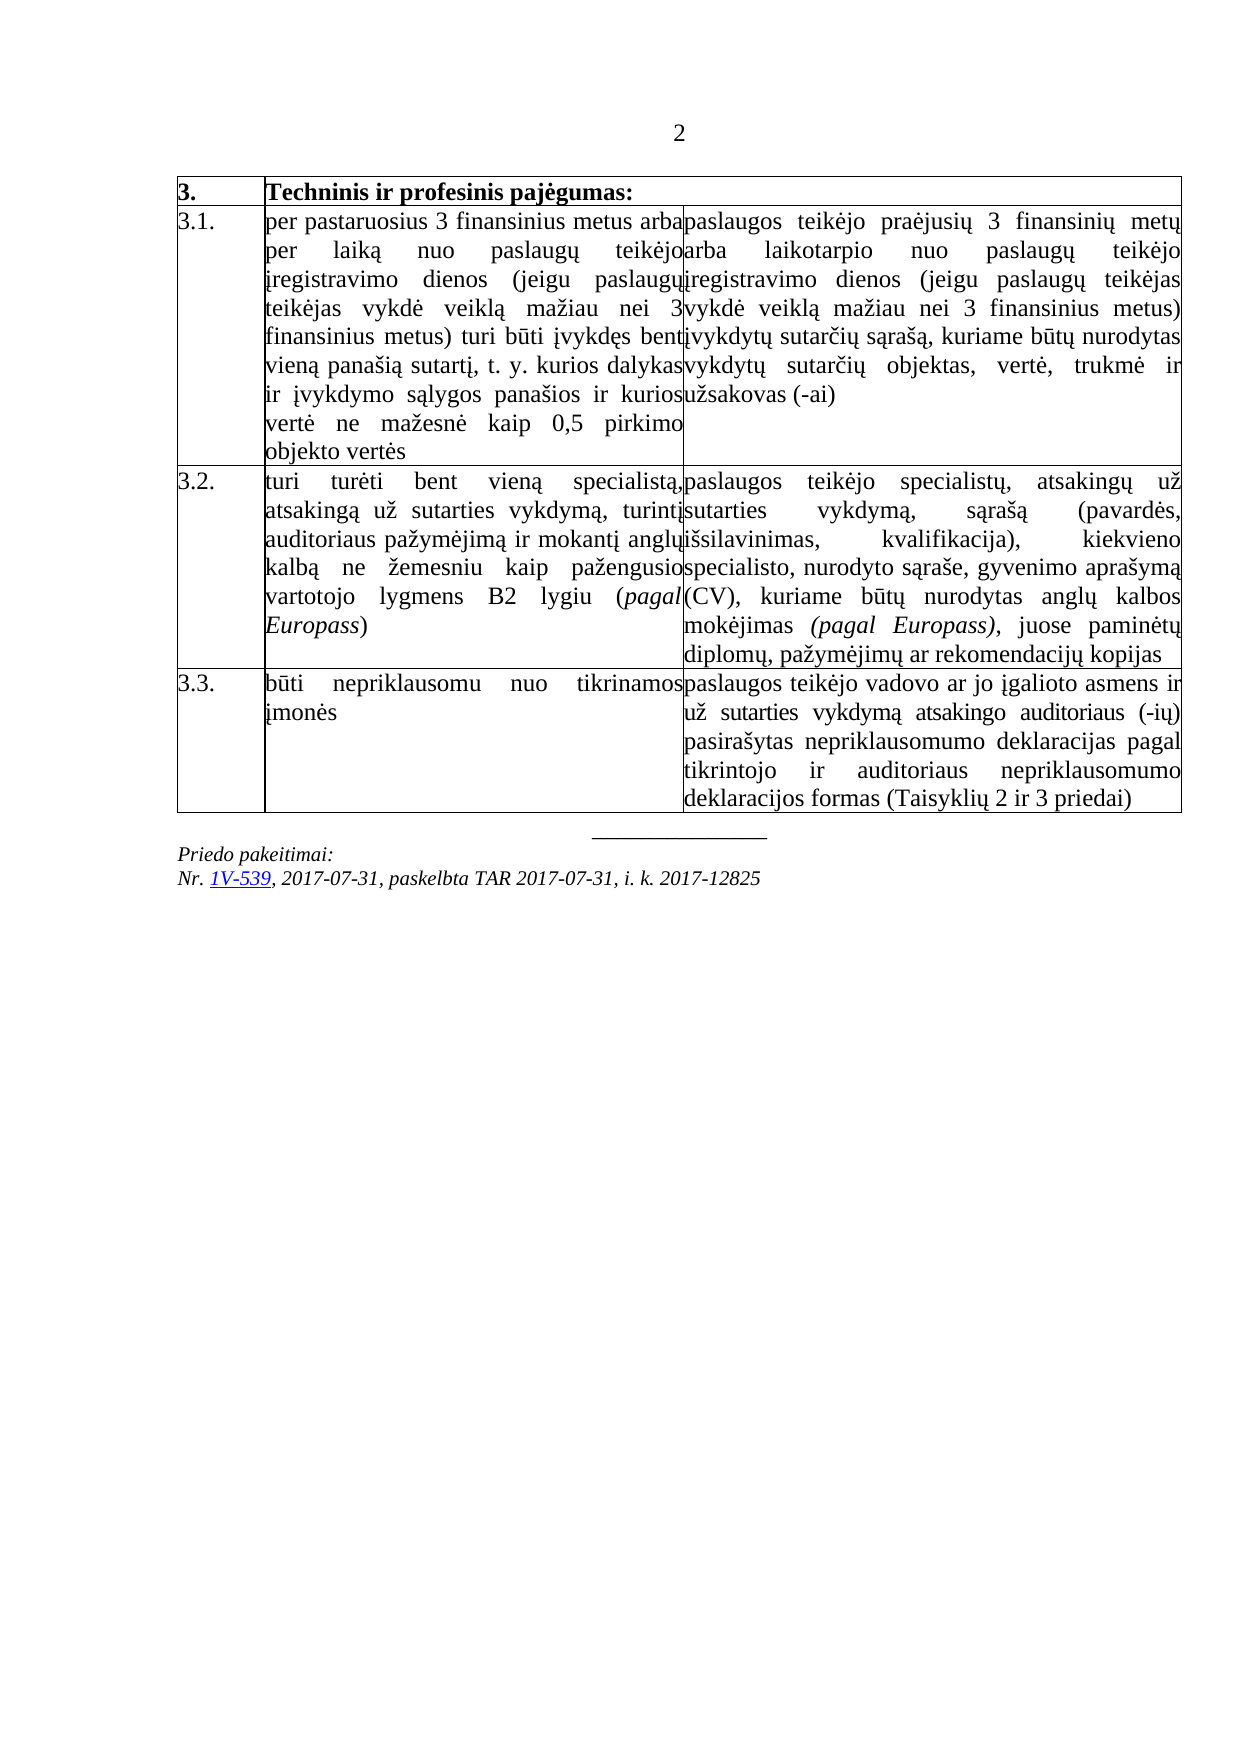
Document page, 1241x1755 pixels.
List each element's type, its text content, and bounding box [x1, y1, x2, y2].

table_header 3. [178, 177, 264, 205]
table_header [1132, 177, 1181, 205]
table_cell 3.2. [178, 466, 264, 667]
table_cell turi turėti bent vieną specialistą, atsakingą už sutarties vykdymą, turintį auditoriaus pažymėjimą ir mokantį anglų kalbą ne žemesniu kaip pažengusio vartotojo lygmens B2 lygiu (pagal Europass) [266, 466, 683, 667]
text Nr. 1V-539, 2017-07-31, paskelbta TAR 2017-07-31, i. k. 2017-12825 [177, 866, 1181, 890]
table_cell per pastaruosius 3 finansinius metus arba per laiką nuo paslaugų teikėjo įregistravimo dienos (jeigu paslaugų teikėjas vykdė veiklą mažiau nei 3 finansinius metus) turi būti įvykdęs bent vieną panašią sutartį, t. y. kurios dalykas ir įvykdymo sąlygos panašios ir kurios vertė ne mažesnė kaip 0,5 pirkimo objekto vertės [266, 206, 683, 465]
table_cell paslaugos teikėjo vadovo ar jo įgalioto asmens ir už sutarties vykdymą atsakingo auditoriaus (-ių) pasirašytas nepriklausomumo deklaracijas pagal tikrintojo ir auditoriaus nepriklausomumo deklaracijos formas (Taisyklių 2 ir 3 priedai) [684, 669, 1181, 812]
table_cell paslaugos teikėjo specialistų, atsakingų už sutarties vykdymą, sąrašą (pavardės, išsilavinimas, kvalifikacija), kiekvieno specialisto, nurodyto sąraše, gyvenimo aprašymą (CV), kuriame būtų nurodytas anglų kalbos mokėjimas (pagal Europass), juose paminėtų diplomų, pažymėjimų ar rekomendacijų kopijas [684, 466, 1181, 667]
table_cell paslaugos teikėjo praėjusių 3 finansinių metų arba laikotarpio nuo paslaugų teikėjo įregistravimo dienos (jeigu paslaugų teikėjas vykdė veiklą mažiau nei 3 finansinius metus) įvykdytų sutarčių sąrašą, kuriame būtų nurodytas vykdytų sutarčių objektas, vertė, trukmė ir užsakovas (-ai) [684, 206, 1181, 465]
text Priedo pakeitimai: [177, 842, 1181, 866]
text ______________ [177, 813, 1181, 842]
table_header Techninis ir profesinis pajėgumas: [266, 177, 1132, 205]
table_cell 3.1. [178, 206, 264, 465]
table_cell 3.3. [178, 669, 264, 812]
table_cell būti nepriklausomu nuo tikrinamos įmonės [266, 669, 683, 812]
